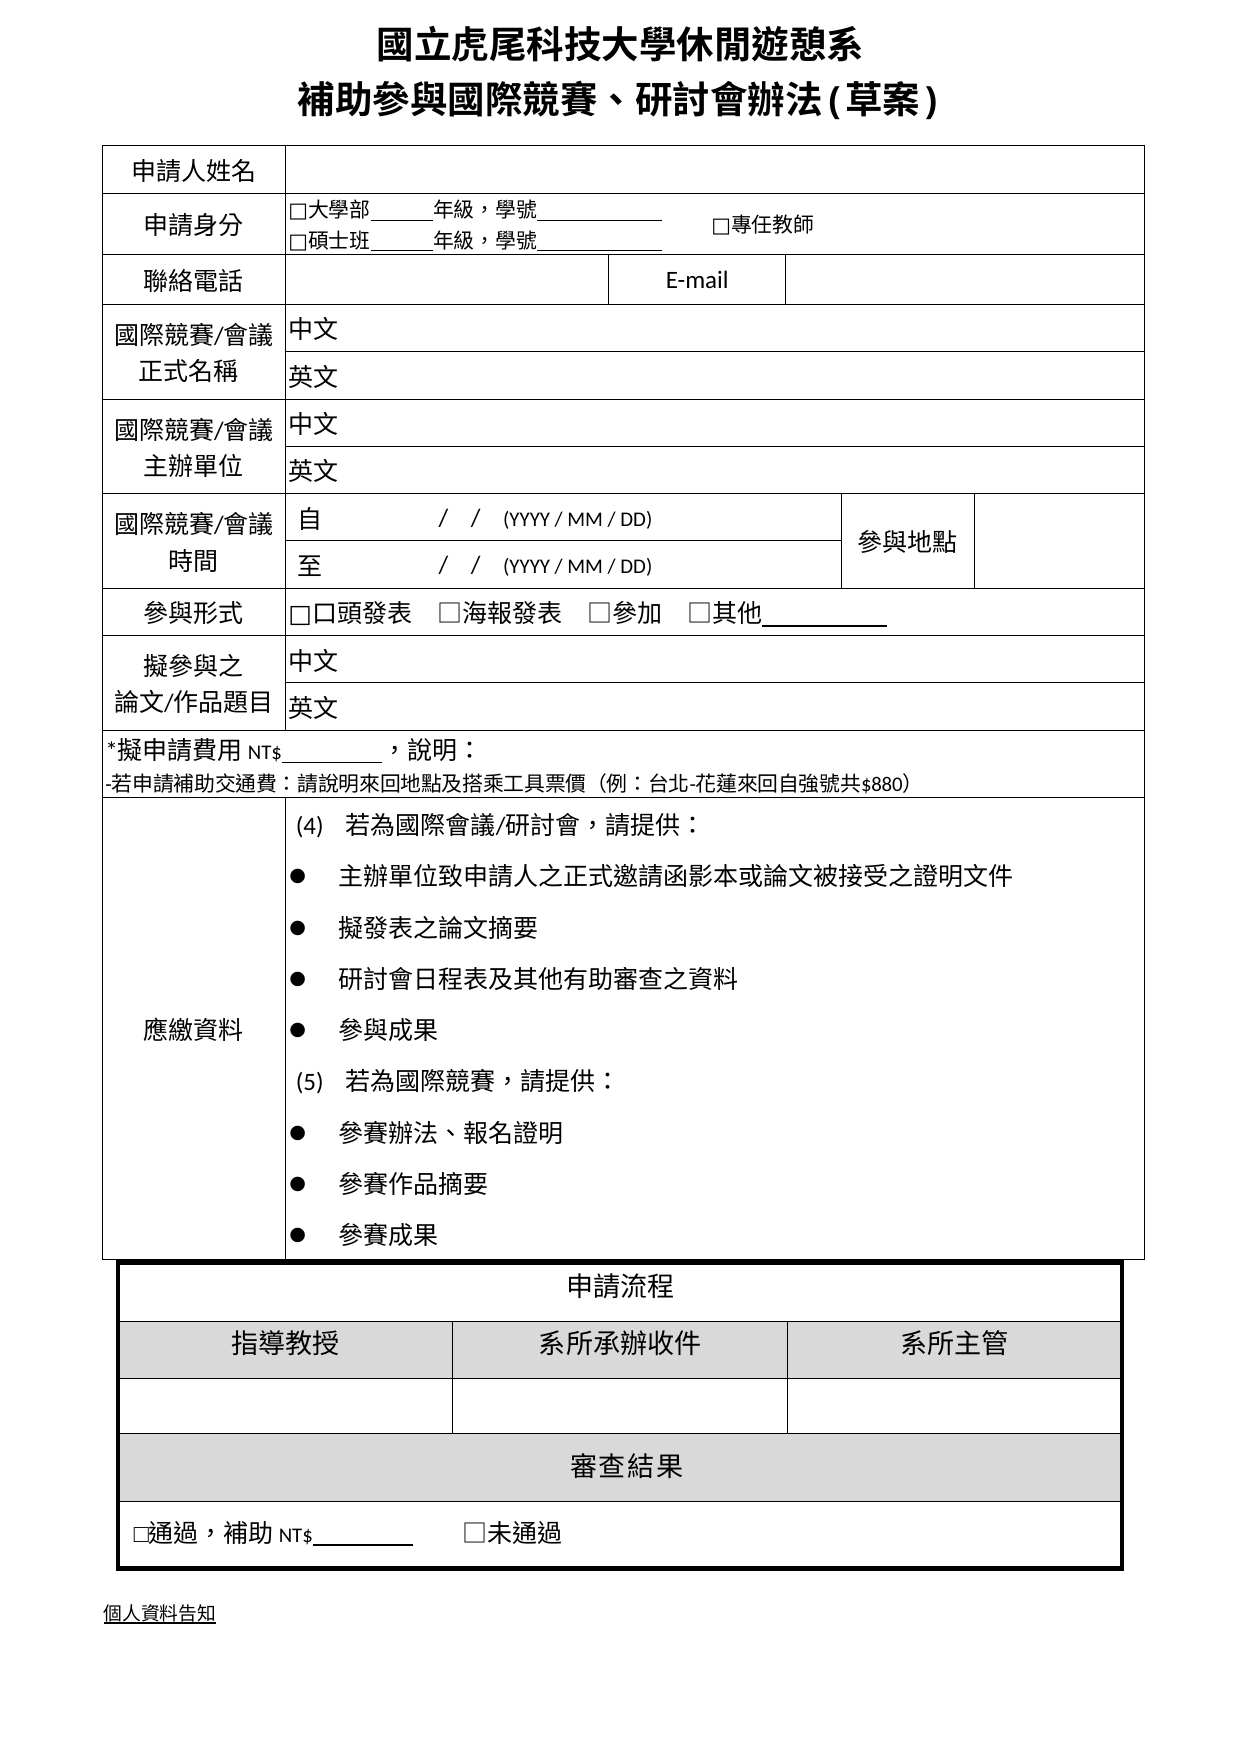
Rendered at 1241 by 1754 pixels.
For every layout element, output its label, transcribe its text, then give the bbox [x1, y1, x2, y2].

table_cell 自 [286, 494, 335, 540]
table_cell E-mail [609, 255, 785, 304]
table_cell 中文 [286, 400, 1144, 446]
table_cell □口頭發表 □海報發表 □參加 □其他 [286, 589, 1144, 635]
table_cell □專任教師 [708, 194, 1144, 254]
table_header 申請流程 [120, 1265, 1120, 1321]
table_cell 審查結果 [120, 1434, 1120, 1501]
table_cell / / (YYYY / MM / DD) [335, 541, 841, 588]
table_cell □通過，補助NT$ □未通過 [120, 1502, 1120, 1566]
table_header 申請人姓名 [103, 146, 285, 193]
table_cell 系所承辦收件 [453, 1322, 787, 1378]
table_cell 中文 [286, 636, 1144, 682]
table_cell 英文 [286, 352, 1144, 398]
text 個人資料告知 [103, 1571, 1142, 1633]
table_cell *擬申請費用NT$ ，說明： -若申請補助交通費：請說明來回地點及搭乘工具票價（例：台北-花蓮來回自強號共$880） [103, 731, 1144, 797]
table_cell 英文 [286, 683, 1144, 729]
table_cell [786, 255, 1144, 304]
table_cell [286, 255, 608, 304]
table_cell 國際競賽/會議時間 [103, 494, 285, 588]
table_cell 擬參與之 論文/作品題目 [103, 636, 285, 729]
table_cell 英文 [286, 447, 1144, 493]
table_cell 應繳資料 [103, 798, 285, 1259]
table_cell 申請身分 [103, 194, 285, 254]
table_cell 指導教授 [120, 1322, 452, 1378]
table_cell [453, 1379, 787, 1433]
table_cell [120, 1379, 452, 1433]
table_cell / / (YYYY / MM / DD) [335, 494, 841, 540]
table_cell 聯絡電話 [103, 255, 285, 304]
table_cell □大學部 年級，學號 □碩士班 年級，學號 [286, 194, 708, 254]
table_cell 若為國際會議/研討會，請提供： 主辦單位致申請人之正式邀請函影本或論文被接受之證明文件 擬發表之論文摘要 研討會日程表及其他有助審查之資料 參與成果 若為國際競賽，請提供： 參賽辦法、報名證明 參賽作品摘要 參賽成果 [286, 798, 1144, 1259]
table_cell 至 [286, 541, 335, 588]
table_cell 參與形式 [103, 589, 285, 635]
table_cell 系所主管 [788, 1322, 1120, 1378]
table_cell 參與地點 [842, 494, 974, 588]
table_cell [788, 1379, 1120, 1433]
table_header [286, 146, 1144, 193]
table_cell [975, 494, 1144, 588]
table_cell 國際競賽/會議正式名稱 [103, 305, 285, 398]
table_cell 中文 [286, 305, 1144, 351]
table_cell 國際競賽/會議主辦單位 [103, 400, 285, 493]
